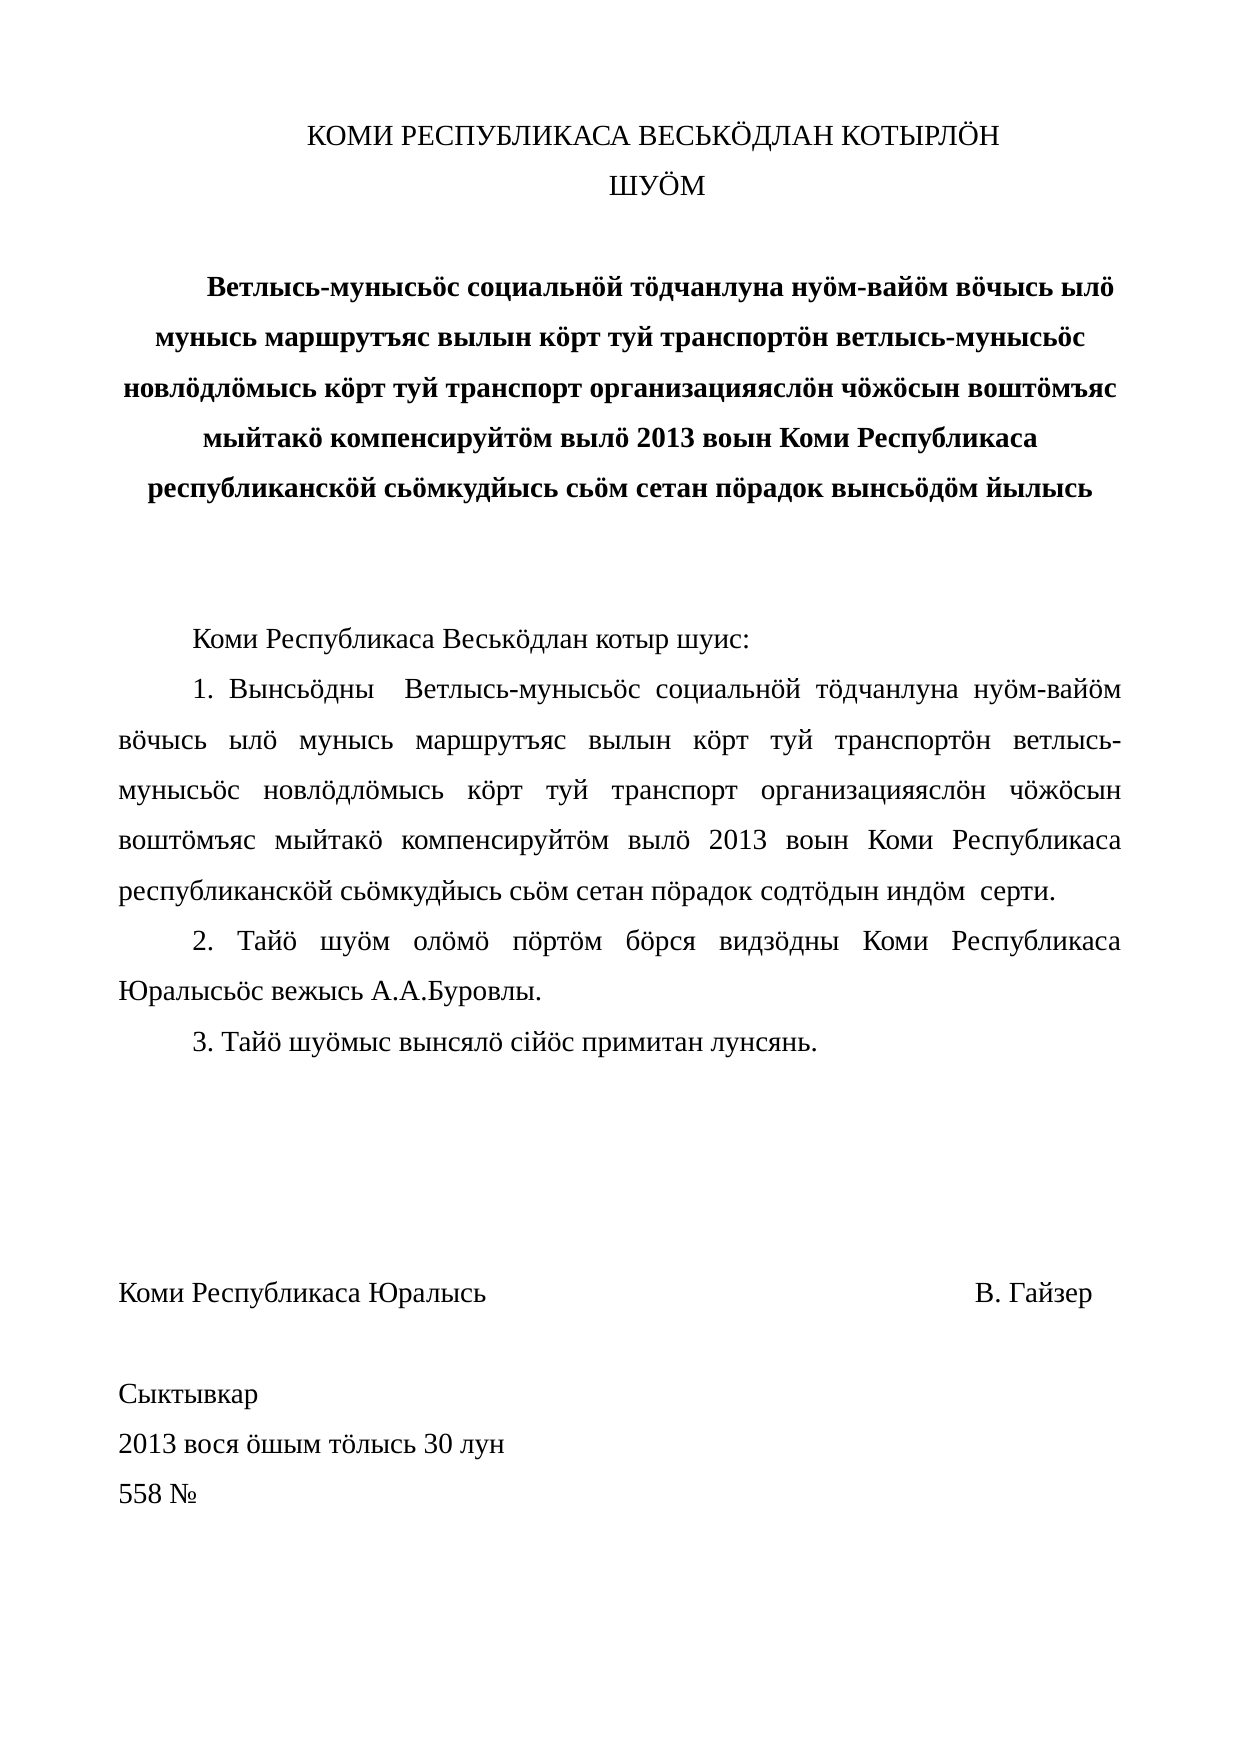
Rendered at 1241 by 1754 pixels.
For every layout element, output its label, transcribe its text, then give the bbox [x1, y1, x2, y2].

text 2. Тайӧ шуӧм олӧмӧ пӧртӧм бӧрся видзӧдны Коми Республикаса Юралысьӧс вежысь А.А.Буровлы. [118, 923, 1122, 1007]
text 3. Тайӧ шуӧмыс вынсялӧ сійӧс примитан лунсянь. [118, 1024, 1122, 1057]
text Ветлысь-мунысьӧс социальнӧй тӧдчанлуна нуӧм-вайӧм вӧчысь ылӧ мунысь маршрутъяс вылын кӧрт туй транспортӧн ветлысь-мунысьӧс новлӧдлӧмысь кӧрт туй транспорт организацияяслӧн чӧжӧсын воштӧмъяс мыйтакӧ компенсируйтӧм вылӧ 2013 воын Коми Республикаса республиканскӧй сьӧмкудйысь сьӧм сетан пӧрадок вынсьӧдӧм йылысь [118, 269, 1122, 504]
text 1. Вынсьӧдны Ветлысь-мунысьӧс социальнӧй тӧдчанлуна нуӧм-вайӧм вӧчысь ылӧ мунысь маршрутъяс вылын кӧрт туй транспортӧн ветлысь-мунысьӧс новлӧдлӧмысь кӧрт туй транспорт организацияяслӧн чӧжӧсын воштӧмъяс мыйтакӧ компенсируйтӧм вылӧ 2013 воын Коми Республикаса республиканскӧй сьӧмкудйысь сьӧм сетан пӧрадок содтӧдын индӧм серти. [118, 672, 1122, 906]
text Коми Республикаса Юралысь В. Гайзер [118, 1275, 1122, 1309]
text ШУӦМ [118, 168, 1122, 202]
text Коми Республикаса Веськӧдлан котыр шуис: [118, 621, 1122, 655]
text Сыктывкар [118, 1376, 1122, 1409]
text КОМИ РЕСПУБЛИКАСА ВЕСЬКӦДЛАН КОТЫРЛӦН [118, 118, 1122, 152]
text 558 № [118, 1477, 1122, 1510]
text 2013 вося ӧшым тӧлысь 30 лун [118, 1426, 1122, 1460]
